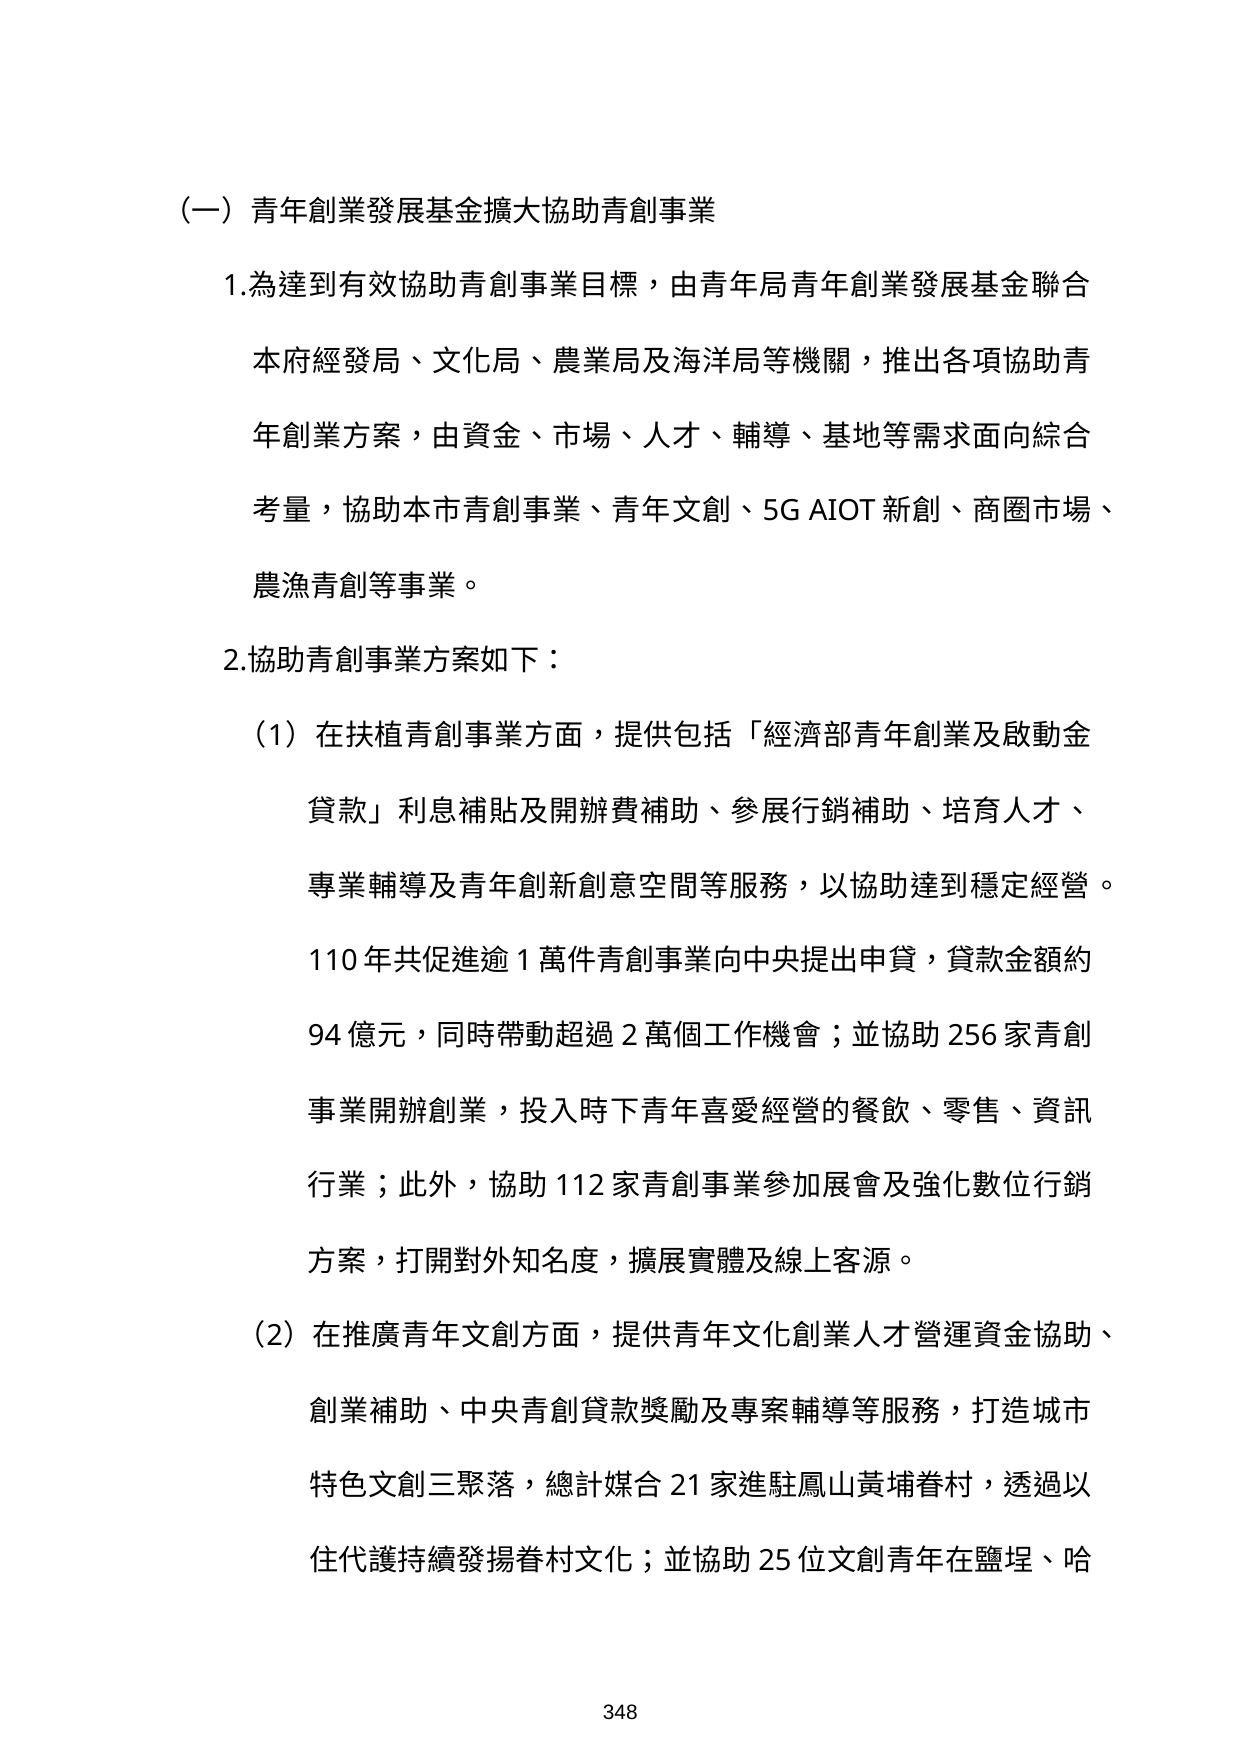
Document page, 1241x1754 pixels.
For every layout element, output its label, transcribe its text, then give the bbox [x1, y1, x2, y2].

text 2.協助青創事業方案如下： [223, 614, 1092, 689]
text 1.為達到有效協助青創事業目標，由青年局青年創業發展基金聯合本府經發局、文化局、農業局及海洋局等機關，推出各項協助青年創業方案，由資金、市場、人才、輔導、基地等需求面向綜合考量，協助本市青創事業、青年文創、5G AIOT新創、商圈市場、農漁青創等事業。 [223, 239, 1092, 614]
text （2）在推廣青年文創方面，提供青年文化創業人才營運資金協助、創業補助、中央青創貸款獎勵及專案輔導等服務，打造城市特色文創三聚落，總計媒合21家進駐鳳山黃埔眷村，透過以住代護持續發揚眷村文化；並協助25位文創青年在鹽埕、哈瑪星的歷史街區落腳，形成更具規模的文創產業聚落；另協助10家新興影音文創事業進駐高雄流行音樂中心，共同協力形塑高雄影音產業。 [236, 1289, 1092, 1589]
text （1）在扶植青創事業方面，提供包括「經濟部青年創業及啟動金貸款」利息補貼及開辦費補助、參展行銷補助、培育人才、專業輔導及青年創新創意空間等服務，以協助達到穩定經營。110年共促進逾1萬件青創事業向中央提出申貸，貸款金額約94億元，同時帶動超過2萬個工作機會；並協助256家青創事業開辦創業，投入時下青年喜愛經營的餐飲、零售、資訊行業；此外，協助112家青創事業參加展會及強化數位行銷方案，打開對外知名度，擴展實體及線上客源。 [238, 689, 1092, 1289]
text （一）青年創業發展基金擴大協助青創事業 [162, 164, 1092, 239]
